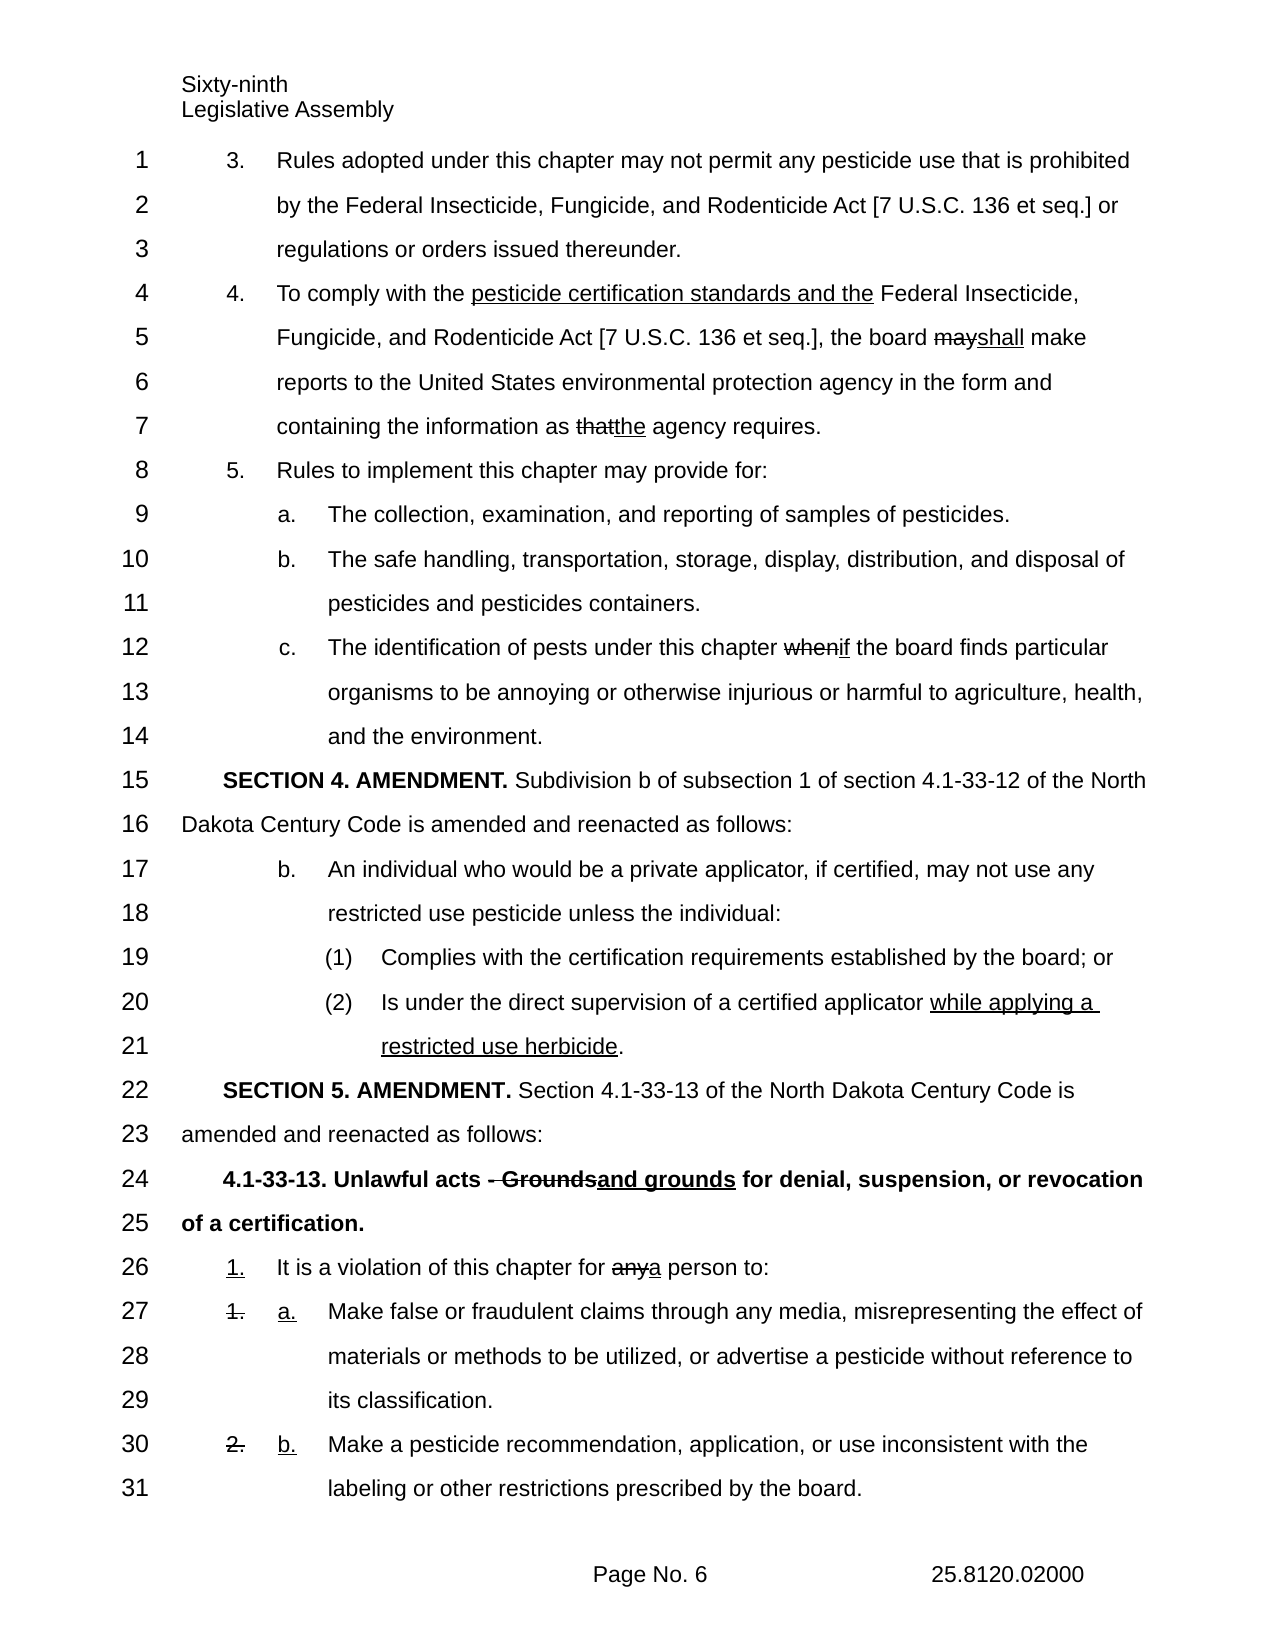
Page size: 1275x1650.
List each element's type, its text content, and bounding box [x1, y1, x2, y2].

text (2) Is under the direct supervision of a certified applicator while applying a restricted use herbicide. [181, 974, 1154, 1063]
text a. The collection, examination, and reporting of samples of pesticides. [181, 487, 1154, 532]
subtitle 4.1‑33‑13. Unlawful acts ‑ Groundsand grounds for denial, suspension, or revocation of a certification. [181, 1152, 1154, 1240]
text b. The safe handling, transportation, storage, display, distribution, and disposal of pesticides and pesticides containers. [181, 532, 1154, 620]
text 4. To comply with the pesticide certification standards and the Federal Insecticide, Fungicide, and Rodenticide Act [7 U.S.C. 136 et seq.], the board mayshall make reports to the United States environmental protection agency in the form and containing the information as thatthe agency requires. [181, 266, 1154, 443]
text (1) Complies with the certification requirements established by the board; or [181, 930, 1154, 974]
text b. An individual who would be a private applicator, if certified, may not use any restricted use pesticide unless the individual: [181, 842, 1154, 930]
text SECTION 4. AMENDMENT. Subdivision b of subsection 1 of section 4.1‑33‑12 of the North Dakota Century Code is amended and reenacted as follows: [181, 753, 1154, 842]
text 5. Rules to implement this chapter may provide for: [181, 443, 1154, 487]
text 2. b. Make a pesticide recommendation, application, or use inconsistent with the labeling or other restrictions prescribed by the board. [181, 1417, 1154, 1506]
text 1. a. Make false or fraudulent claims through any media, misrepresenting the effect of materials or methods to be utilized, or advertise a pesticide without reference to its classification. [181, 1284, 1154, 1417]
text c. The identification of pests under this chapter whenif the board finds particular organisms to be annoying or otherwise injurious or harmful to agriculture, health, and the environment. [181, 620, 1154, 753]
text 1. It is a violation of this chapter for anya person to: [181, 1240, 1154, 1284]
text SECTION 5. AMENDMENT. Section 4.1‑33‑13 of the North Dakota Century Code is amended and reenacted as follows: [181, 1063, 1154, 1152]
text 3. Rules adopted under this chapter may not permit any pesticide use that is prohibited by the Federal Insecticide, Fungicide, and Rodenticide Act [7 U.S.C. 136 et seq.] or regulations or orders issued thereunder. [181, 133, 1154, 266]
